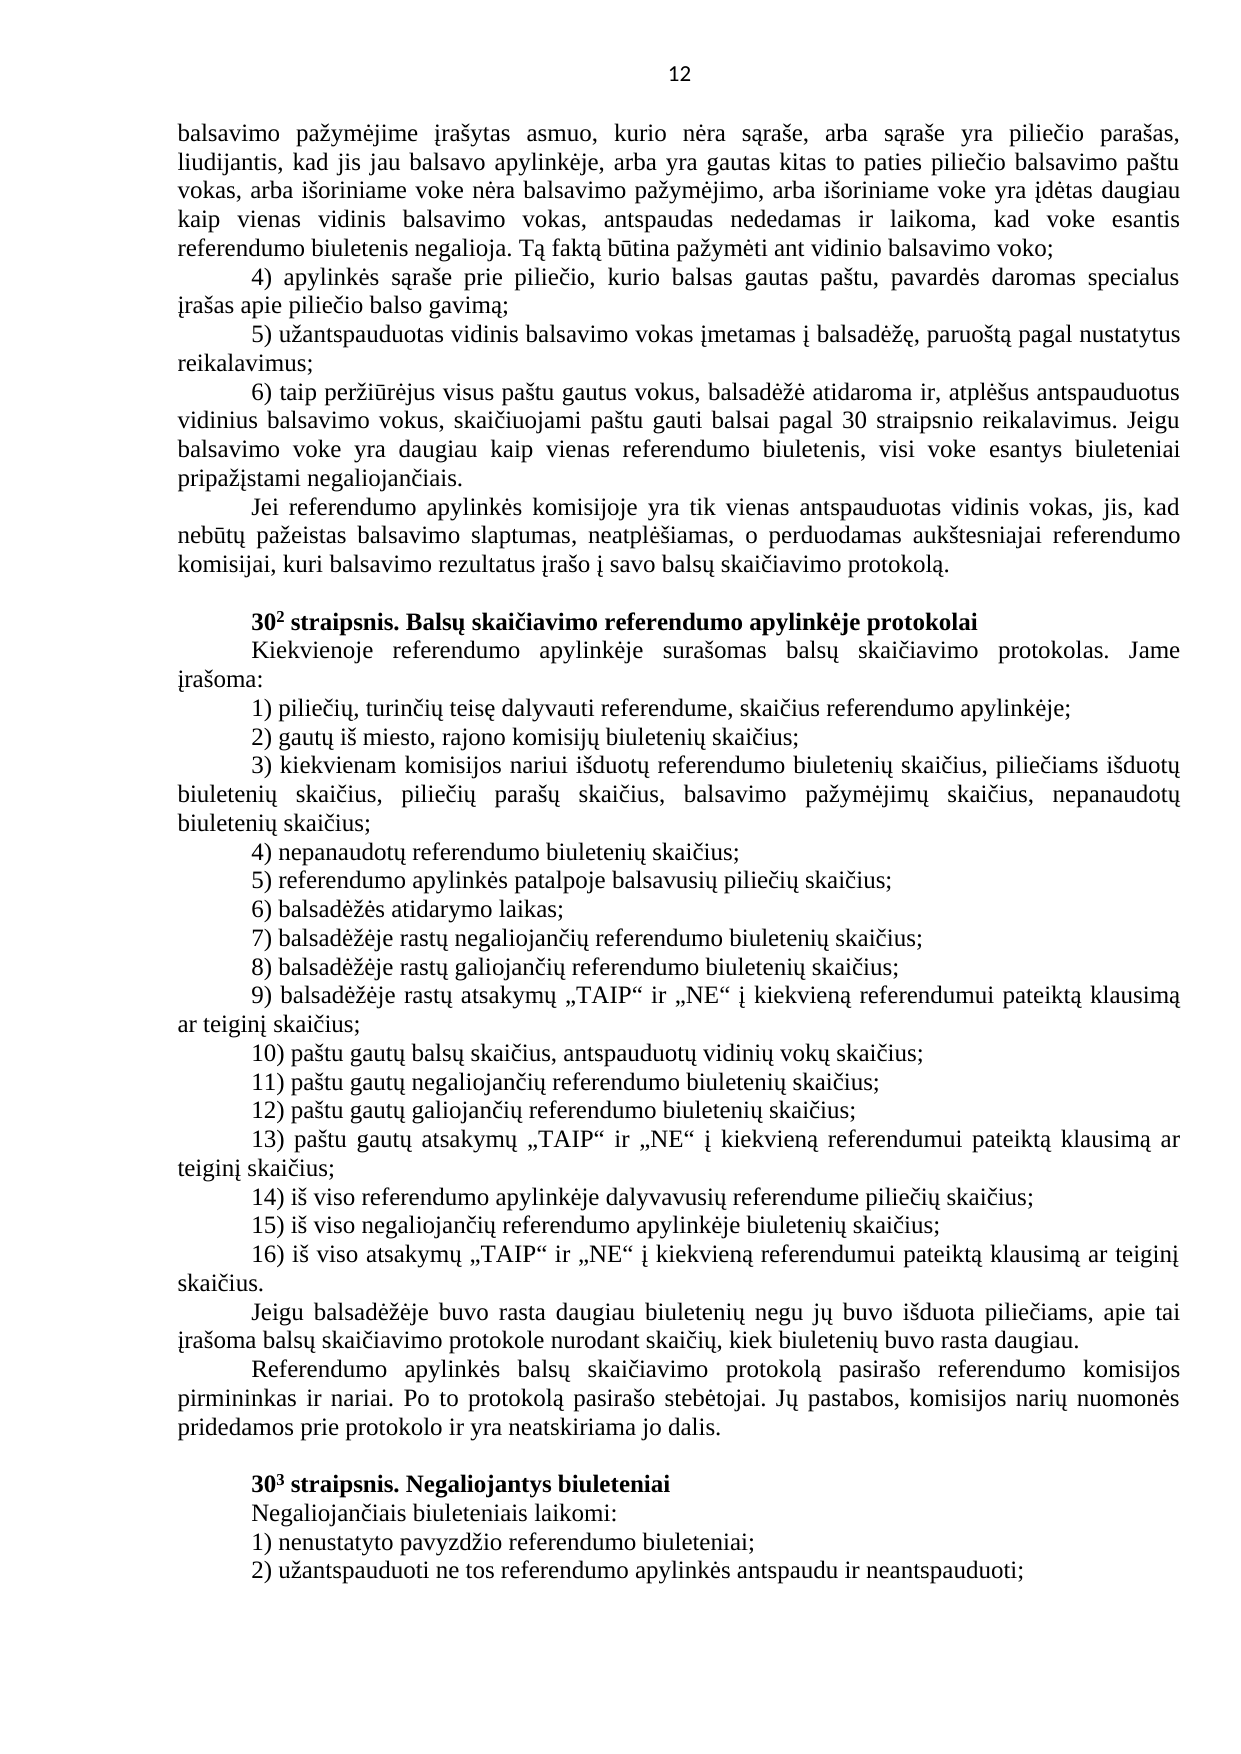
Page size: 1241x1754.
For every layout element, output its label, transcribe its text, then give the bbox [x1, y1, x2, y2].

text 1) piliečių, turinčių teisę dalyvauti referendume, skaičius referendumo apylinkėje; [177, 693, 1181, 722]
text Negaliojančiais biuleteniais laikomi: [177, 1498, 1181, 1527]
text 4) apylinkės sąraše prie piliečio, kurio balsas gautas paštu, pavardės daromas specialus įrašas apie piliečio balso gavimą; [177, 262, 1181, 319]
text 5) referendumo apylinkės patalpoje balsavusių piliečių skaičius; [177, 866, 1181, 894]
text 3) kiekvienam komisijos nariui išduotų referendumo biuletenių skaičius, piliečiams išduotų biuletenių skaičius, piliečių parašų skaičius, balsavimo pažymėjimų skaičius, nepanaudotų biuletenių skaičius; [177, 751, 1181, 837]
text 5) užantspauduotas vidinis balsavimo vokas įmetamas į balsadėžę, paruoštą pagal nustatytus reikalavimus; [177, 319, 1181, 377]
text 2) užantspauduoti ne tos referendumo apylinkės antspaudu ir neantspauduoti; [177, 1556, 1181, 1584]
text 13) paštu gautų atsakymų „TAIP“ ir „NE“ į kiekvieną referendumui pateiktą klausimą ar teiginį skaičius; [177, 1124, 1181, 1182]
text 303 straipsnis. Negaliojantys biuleteniai [251, 1469, 1181, 1498]
text 6) taip peržiūrėjus visus paštu gautus vokus, balsadėžė atidaroma ir, atplėšus antspauduotus vidinius balsavimo vokus, skaičiuojami paštu gauti balsai pagal 30 straipsnio reikalavimus. Jeigu balsavimo voke yra daugiau kaip vienas referendumo biuletenis, visi voke esantys biuleteniai pripažįstami negaliojančiais. [177, 377, 1181, 492]
text 2) gautų iš miesto, rajono komisijų biuletenių skaičius; [177, 722, 1181, 751]
text 16) iš viso atsakymų „TAIP“ ir „NE“ į kiekvieną referendumui pateiktą klausimą ar teiginį skaičius. [177, 1239, 1181, 1297]
text Referendumo apylinkės balsų skaičiavimo protokolą pasirašo referendumo komisijos pirmininkas ir nariai. Po to protokolą pasirašo stebėtojai. Jų pastabos, komisijos narių nuomonės pridedamos prie protokolo ir yra neatskiriama jo dalis. [177, 1354, 1181, 1441]
text 9) balsadėžėje rastų atsakymų „TAIP“ ir „NE“ į kiekvieną referendumui pateiktą klausimą ar teiginį skaičius; [177, 981, 1181, 1038]
text 10) paštu gautų balsų skaičius, antspauduotų vidinių vokų skaičius; [177, 1038, 1181, 1067]
text 7) balsadėžėje rastų negaliojančių referendumo biuletenių skaičius; [177, 923, 1181, 952]
text 14) iš viso referendumo apylinkėje dalyvavusių referendume piliečių skaičius; [177, 1182, 1181, 1211]
text 11) paštu gautų negaliojančių referendumo biuletenių skaičius; [177, 1067, 1181, 1096]
text 12) paštu gautų galiojančių referendumo biuletenių skaičius; [177, 1096, 1181, 1124]
text 302 straipsnis. Balsų skaičiavimo referendumo apylinkėje protokolai [251, 607, 1181, 636]
text 15) iš viso negaliojančių referendumo apylinkėje biuletenių skaičius; [177, 1211, 1181, 1239]
text 8) balsadėžėje rastų galiojančių referendumo biuletenių skaičius; [177, 952, 1181, 981]
text Jei referendumo apylinkės komisijoje yra tik vienas antspauduotas vidinis vokas, jis, kad nebūtų pažeistas balsavimo slaptumas, neatplėšiamas, o perduodamas aukštesniajai referendumo komisijai, kuri balsavimo rezultatus įrašo į savo balsų skaičiavimo protokolą. [177, 492, 1181, 578]
text 6) balsadėžės atidarymo laikas; [177, 894, 1181, 923]
text balsavimo pažymėjime įrašytas asmuo, kurio nėra sąraše, arba sąraše yra piliečio parašas, liudijantis, kad jis jau balsavo apylinkėje, arba yra gautas kitas to paties piliečio balsavimo paštu vokas, arba išoriniame voke nėra balsavimo pažymėjimo, arba išoriniame voke yra įdėtas daugiau kaip vienas vidinis balsavimo vokas, antspaudas nededamas ir laikoma, kad voke esantis referendumo biuletenis negalioja. Tą faktą būtina pažymėti ant vidinio balsavimo voko; [177, 118, 1181, 262]
text 4) nepanaudotų referendumo biuletenių skaičius; [177, 837, 1181, 866]
text Jeigu balsadėžėje buvo rasta daugiau biuletenių negu jų buvo išduota piliečiams, apie tai įrašoma balsų skaičiavimo protokole nurodant skaičių, kiek biuletenių buvo rasta daugiau. [177, 1297, 1181, 1354]
text 1) nenustatyto pavyzdžio referendumo biuleteniai; [177, 1527, 1181, 1556]
text Kiekvienoje referendumo apylinkėje surašomas balsų skaičiavimo protokolas. Jame įrašoma: [177, 636, 1181, 693]
